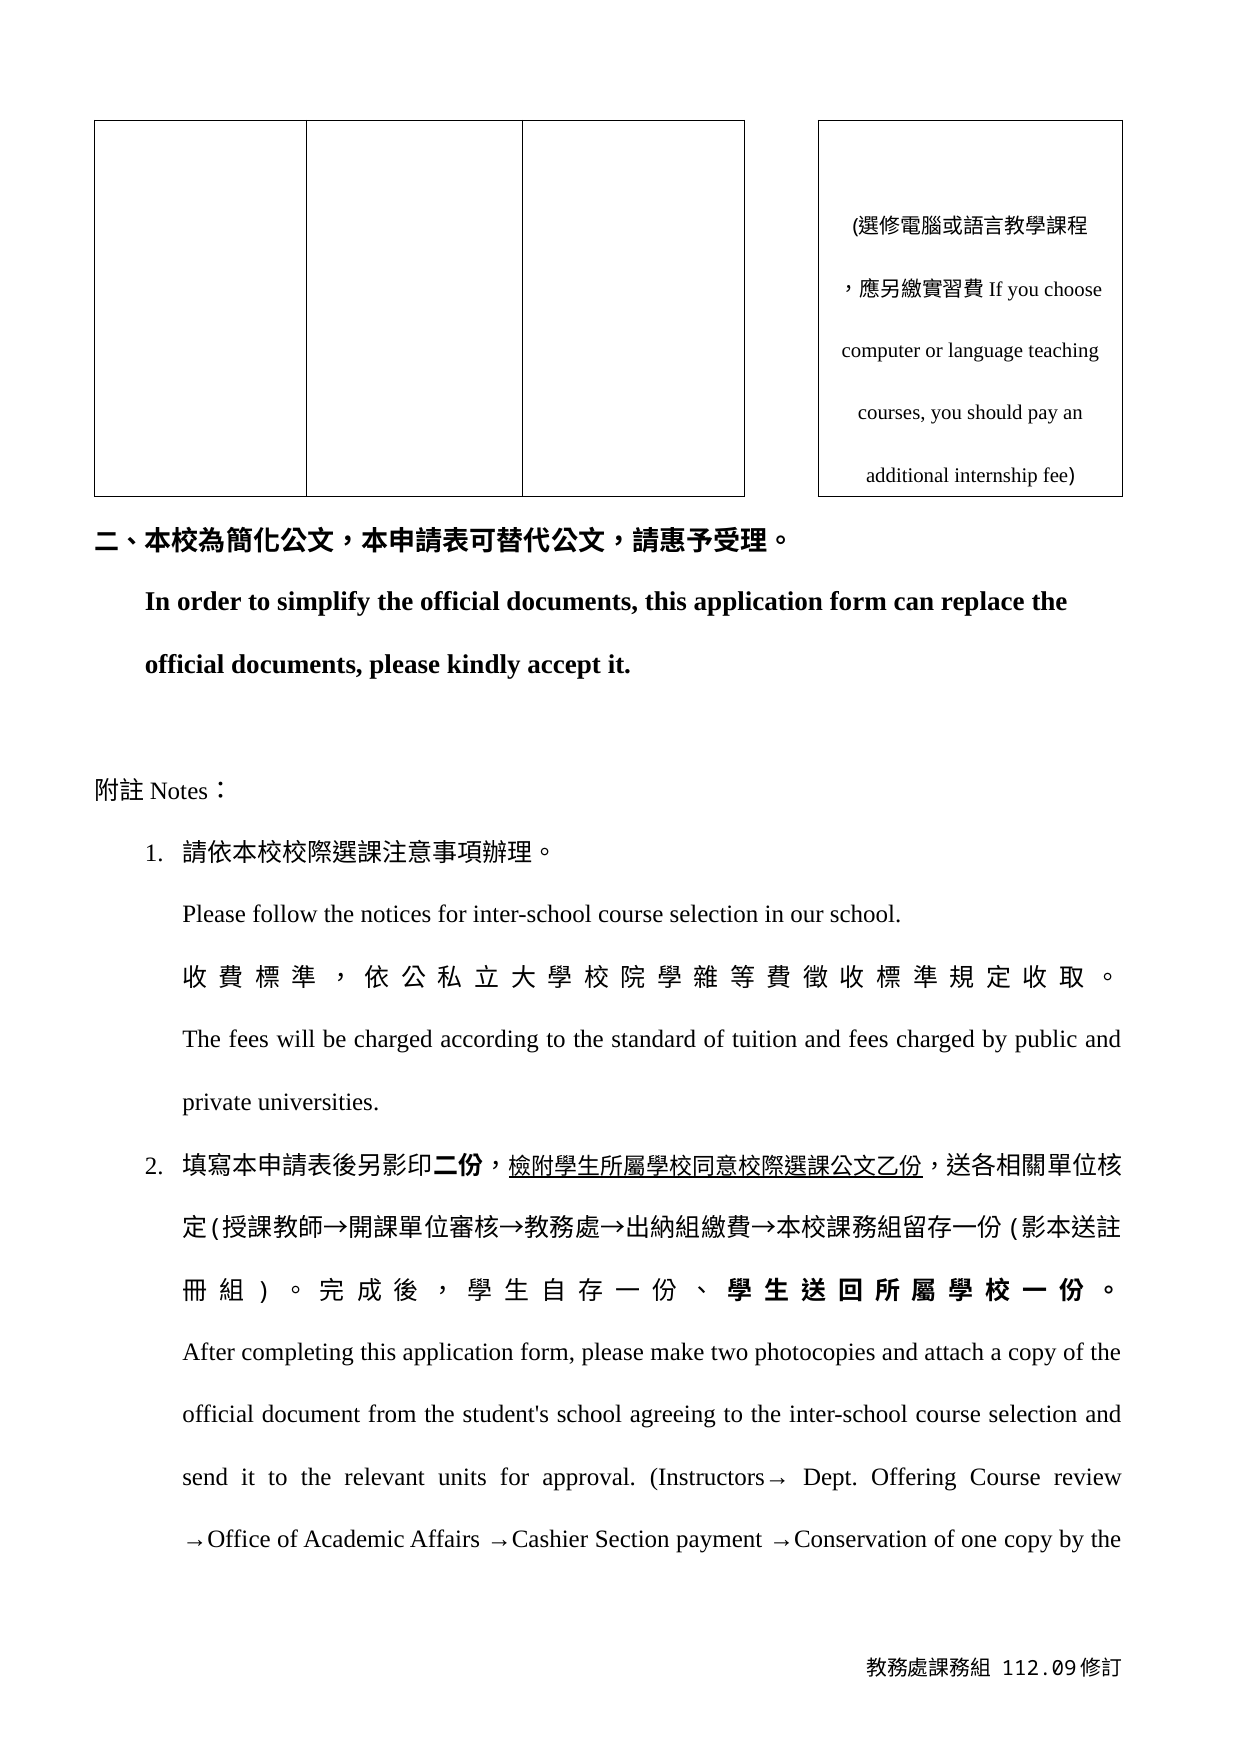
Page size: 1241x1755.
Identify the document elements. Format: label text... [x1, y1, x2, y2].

list 填寫本申請表後另影印二份，檢附學生所屬學校同意校際選課公文乙份，送各相關單位核定(授課教師→開課單位審核→教務處→出納組繳費→本校課務組留存一份(影本送註冊組)。完成後，學生自存一份、學生送回所屬學校一份。 After completing this application form, please make two photocopies and attach a copy of the official document from the student's school agreeing to the inter-school course selection and send it to the relevant units for approval. (Instructors→ Dept. Offering Course review →Office of Academic Affairs →Cashier Section payment →Conservation of one copy by the [144, 1122, 1122, 1559]
text 二、本校為簡化公文，本申請表可替代公文，請惠予受理。 [94, 497, 1122, 559]
table_cell [523, 121, 744, 496]
table_cell (選修電腦或語言教學課程 ，應另繳實習費If you choose computer or language teaching courses, you should pay an additional internship fee) [819, 121, 1122, 496]
list 請依本校校際選課注意事項辦理。 Please follow the notices for inter-school course selection in our school. [144, 809, 1122, 934]
table_cell [95, 121, 306, 496]
table_cell [745, 120, 818, 496]
table_cell [307, 121, 522, 496]
text 收費標準，依公私立大學校院學雜等費徵收標準規定收取。 The fees will be charged according to the standard of tuition and fees charged by public and private universities. [182, 934, 1122, 1122]
text 附註Notes： [94, 747, 1122, 809]
text In order to simplify the official documents, this application form can replace the official documents, please kindly accept it. [144, 559, 1122, 684]
